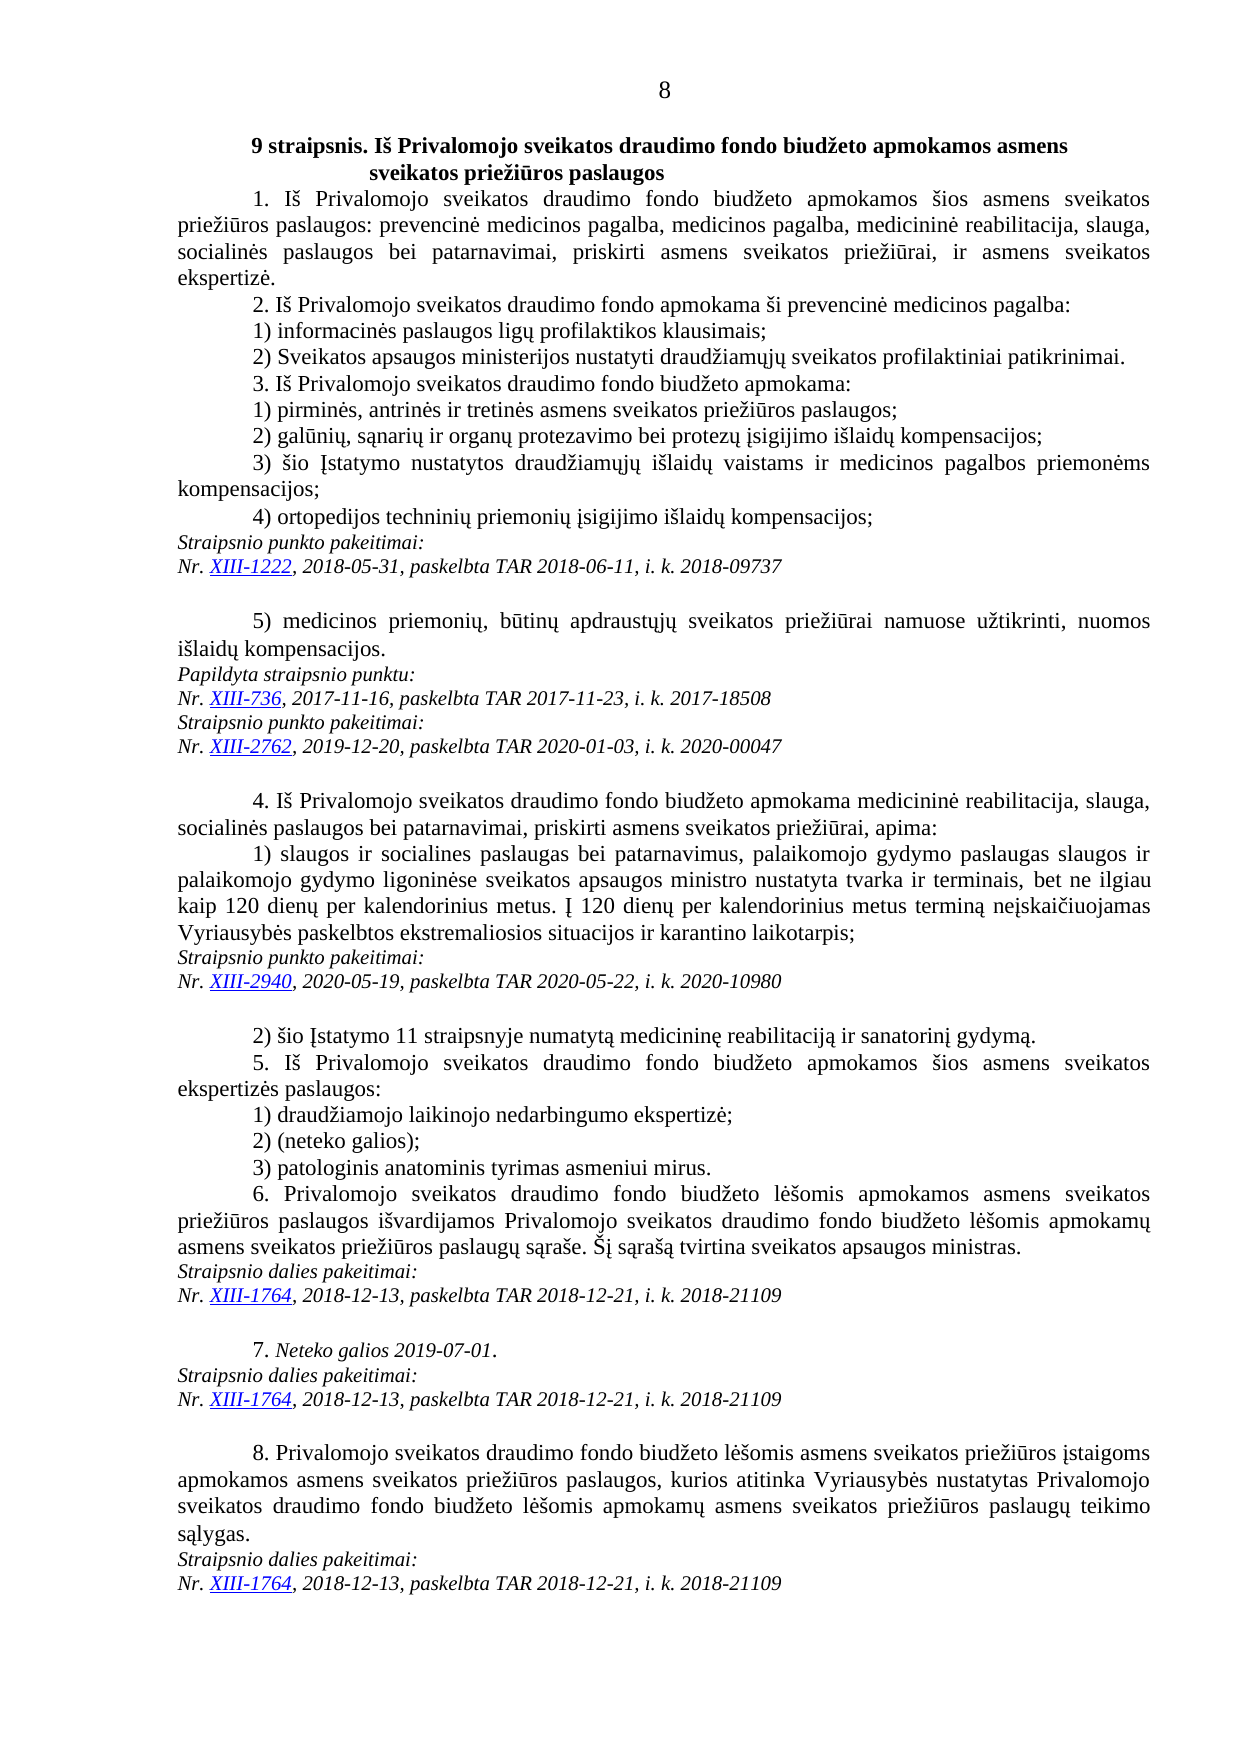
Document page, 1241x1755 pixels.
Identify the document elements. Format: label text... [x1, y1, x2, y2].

text 2) galūnių, sąnarių ir organų protezavimo bei protezų įsigijimo išlaidų kompensacijos; [177, 422, 1152, 449]
text Straipsnio punkto pakeitimai: [177, 530, 1152, 554]
text 1) pirminės, antrinės ir tretinės asmens sveikatos priežiūros paslaugos; [177, 396, 1152, 422]
text 1. Iš Privalomojo sveikatos draudimo fondo biudžeto apmokamos šios asmens sveikatos priežiūros paslaugos: prevencinė medicinos pagalba, medicinos pagalba, medicininė reabilitacija, slauga, socialinės paslaugos bei patarnavimai, priskirti asmens sveikatos priežiūrai, ir asmens sveikatos ekspertizė. [177, 185, 1152, 291]
text 1) slaugos ir socialines paslaugas bei patarnavimus, palaikomojo gydymo paslaugas slaugos ir palaikomojo gydymo ligoninėse sveikatos apsaugos ministro nustatyta tvarka ir terminais, bet ne ilgiau kaip 120 dienų per kalendorinius metus. Į 120 dienų per kalendorinius metus terminą neįskaičiuojamas Vyriausybės paskelbtos ekstremaliosios situacijos ir karantino laikotarpis; [177, 840, 1152, 945]
text Straipsnio punkto pakeitimai: [177, 945, 1152, 969]
text 1) draudžiamojo laikinojo nedarbingumo ekspertizė; [177, 1101, 1152, 1128]
text 1) informacinės paslaugos ligų profilaktikos klausimais; [177, 317, 1152, 343]
text 4. Iš Privalomojo sveikatos draudimo fondo biudžeto apmokama medicininė reabilitacija, slauga, socialinės paslaugos bei patarnavimai, priskirti asmens sveikatos priežiūrai, apima: [177, 787, 1152, 840]
text 4) ortopedijos techninių priemonių įsigijimo išlaidų kompensacijos; [177, 501, 1152, 530]
text 3) šio Įstatymo nustatytos draudžiamųjų išlaidų vaistams ir medicinos pagalbos priemonėms kompensacijos; [177, 449, 1152, 501]
text Straipsnio dalies pakeitimai: [177, 1547, 1152, 1571]
text Papildyta straipsnio punktu: [177, 662, 1152, 686]
text 5) medicinos priemonių, būtinų apdraustųjų sveikatos priežiūrai namuose užtikrinti, nuomos išlaidų kompensacijos. [177, 607, 1152, 662]
text Nr. XIII-1222, 2018-05-31, paskelbta TAR 2018-06-11, i. k. 2018-09737 [177, 554, 1152, 578]
text 2. Iš Privalomojo sveikatos draudimo fondo apmokama ši prevencinė medicinos pagalba: [177, 291, 1152, 317]
text Nr. XIII-736, 2017-11-16, paskelbta TAR 2017-11-23, i. k. 2017-18508 [177, 686, 1152, 710]
text 3. Iš Privalomojo sveikatos draudimo fondo biudžeto apmokama: [177, 370, 1152, 396]
text Straipsnio punkto pakeitimai: [177, 710, 1152, 734]
text Nr. XIII-1764, 2018-12-13, paskelbta TAR 2018-12-21, i. k. 2018-21109 [177, 1387, 1152, 1411]
text Nr. XIII-2940, 2020-05-19, paskelbta TAR 2020-05-22, i. k. 2020-10980 [177, 969, 1152, 993]
text 2) šio Įstatymo 11 straipsnyje numatytą medicininę reabilitaciją ir sanatorinį gydymą. [177, 1022, 1152, 1048]
text 9 straipsnis. Iš Privalomojo sveikatos draudimo fondo biudžeto apmokamos asmens [177, 132, 1152, 159]
text 6. Privalomojo sveikatos draudimo fondo biudžeto lėšomis apmokamos asmens sveikatos priežiūros paslaugos išvardijamos Privalomojo sveikatos draudimo fondo biudžeto lėšomis apmokamų asmens sveikatos priežiūros paslaugų sąraše. Šį sąrašą tvirtina sveikatos apsaugos ministras. [177, 1180, 1152, 1259]
text 2) Sveikatos apsaugos ministerijos nustatyti draudžiamųjų sveikatos profilaktiniai patikrinimai. [177, 343, 1152, 370]
text 3) patologinis anatominis tyrimas asmeniui mirus. [177, 1154, 1152, 1180]
text 8. Privalomojo sveikatos draudimo fondo biudžeto lėšomis asmens sveikatos priežiūros įstaigoms apmokamos asmens sveikatos priežiūros paslaugos, kurios atitinka Vyriausybės nustatytas Privalomojo sveikatos draudimo fondo biudžeto lėšomis apmokamų asmens sveikatos priežiūros paslaugų teikimo sąlygas. [177, 1439, 1152, 1547]
text Nr. XIII-2762, 2019-12-20, paskelbta TAR 2020-01-03, i. k. 2020-00047 [177, 734, 1152, 758]
text Nr. XIII-1764, 2018-12-13, paskelbta TAR 2018-12-21, i. k. 2018-21109 [177, 1283, 1152, 1307]
text 7. Neteko galios 2019-07-01. [177, 1336, 1152, 1363]
text Straipsnio dalies pakeitimai: [177, 1259, 1152, 1283]
text 2) (neteko galios); [177, 1128, 1152, 1154]
text Straipsnio dalies pakeitimai: [177, 1363, 1152, 1387]
text Nr. XIII-1764, 2018-12-13, paskelbta TAR 2018-12-21, i. k. 2018-21109 [177, 1571, 1152, 1595]
text sveikatos priežiūros paslaugos [177, 159, 1152, 185]
text 5. Iš Privalomojo sveikatos draudimo fondo biudžeto apmokamos šios asmens sveikatos ekspertizės paslaugos: [177, 1048, 1152, 1101]
